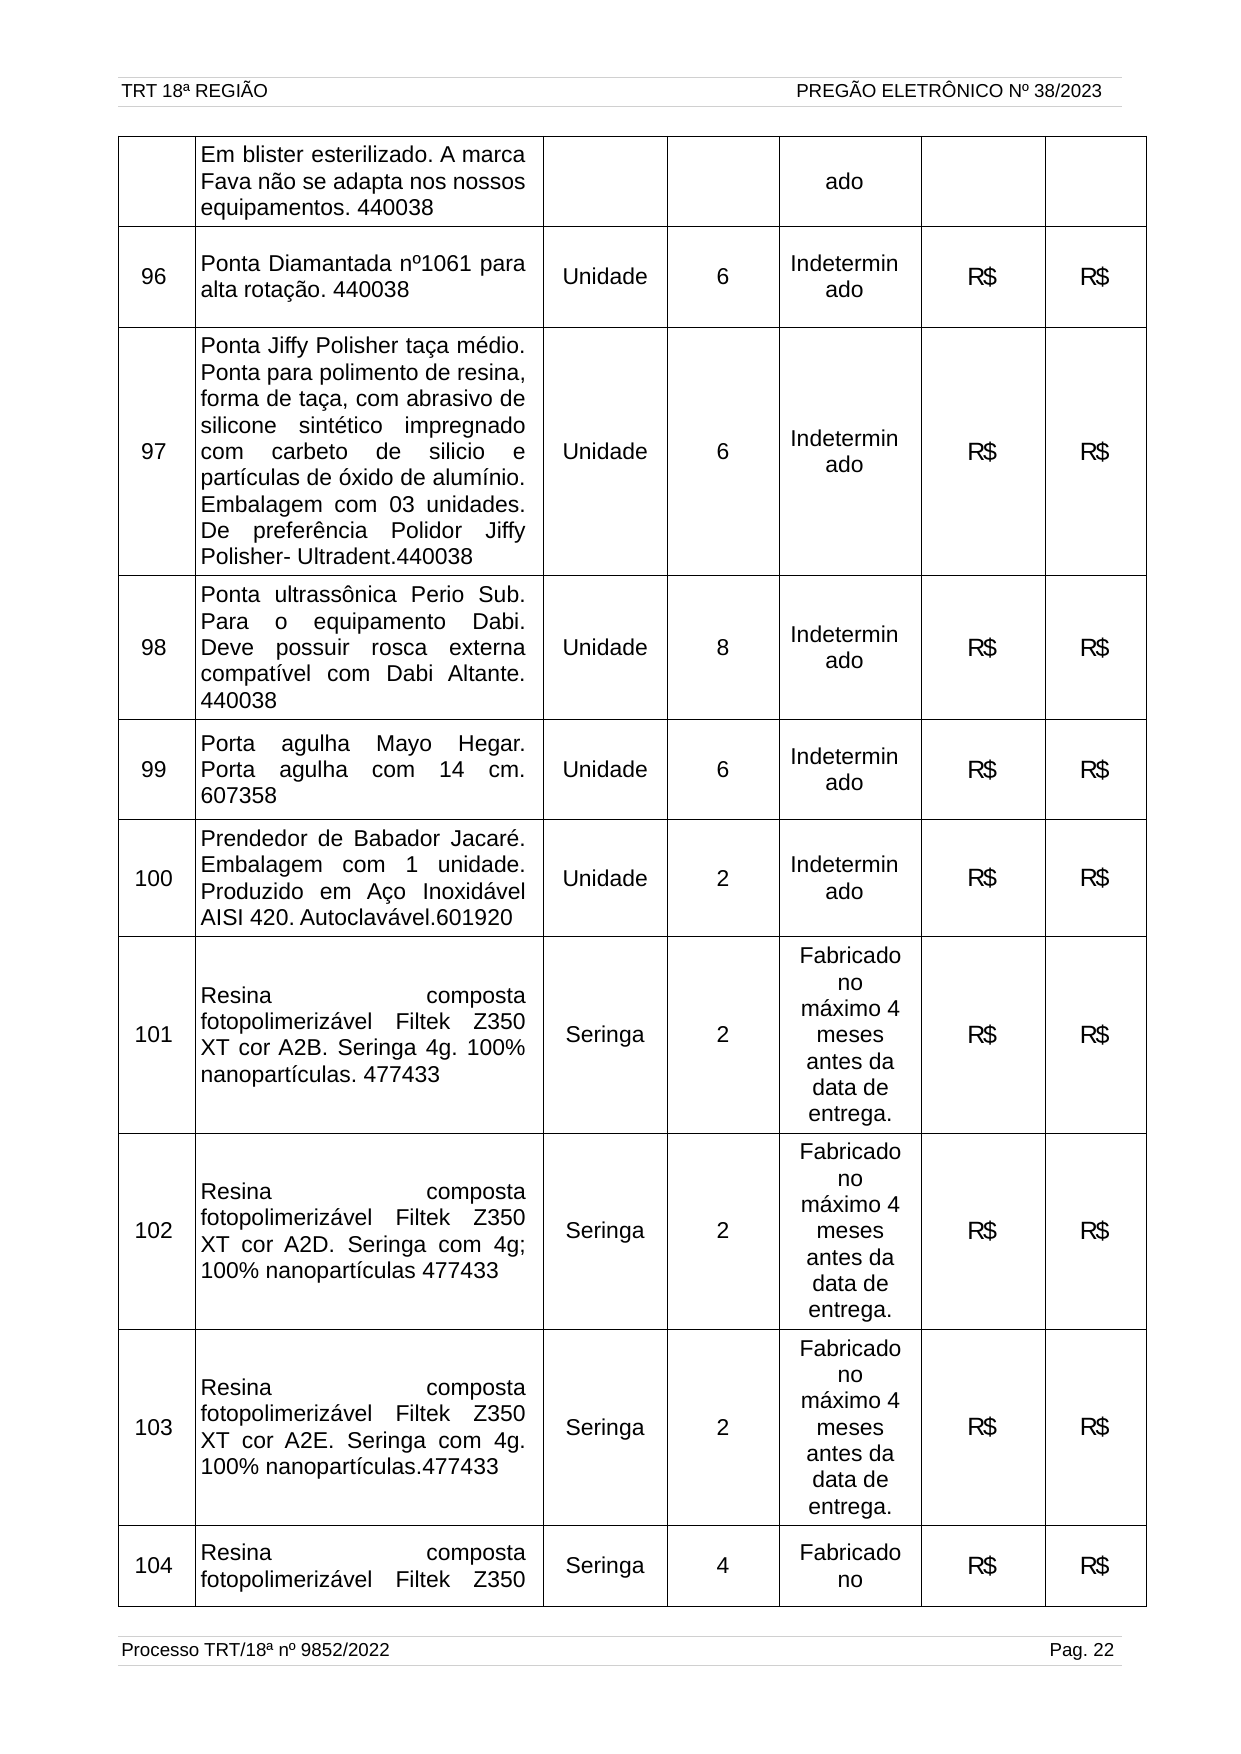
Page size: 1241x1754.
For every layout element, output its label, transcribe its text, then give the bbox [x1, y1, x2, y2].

table_cell 99 [119, 720, 195, 819]
table_cell Ponta Jiffy Polisher taça médio. Ponta para polimento de resina, forma de taça, com abrasivo de silicone sintético impregnado com carbeto de silicio e partículas de óxido de alumínio. Embalagem com 03 unidades. De preferência Polidor Jiffy Polisher- Ultradent.440038 [196, 328, 543, 575]
table_cell R$ [1046, 820, 1146, 936]
table_cell R$ [922, 937, 1045, 1132]
table_cell R$ [1046, 1330, 1146, 1525]
table_cell R$ [1046, 1134, 1146, 1328]
table_cell Resina composta fotopolimerizável Filtek Z350 XT cor A2B. Seringa 4g. 100% nanopartículas. 477433 [196, 937, 543, 1132]
table_cell 6 [668, 328, 779, 575]
table_cell 104 [119, 1526, 195, 1606]
table_cell Seringa [544, 1134, 667, 1328]
table_cell R$ [1046, 937, 1146, 1132]
table_cell 96 [119, 227, 195, 327]
table_cell 6 [668, 720, 779, 819]
table_cell [119, 137, 195, 226]
table_cell R$ [922, 1330, 1045, 1525]
table_cell Ponta Diamantada nº1061 para alta rotação. 440038 [196, 227, 543, 327]
table_cell Unidade [544, 720, 667, 819]
table_cell 6 [668, 227, 779, 327]
table_cell Seringa [544, 1526, 667, 1606]
table_cell 101 [119, 937, 195, 1132]
table_cell R$ [922, 720, 1045, 819]
table_cell R$ [922, 1134, 1045, 1328]
table_cell Ponta ultrassônica Perio Sub. Para o equipamento Dabi. Deve possuir rosca externa compatível com Dabi Altante. 440038 [196, 576, 543, 719]
table_cell R$ [1046, 227, 1146, 327]
table_cell 97 [119, 328, 195, 575]
table_cell Fabricado no máximo 4 meses antes da data de entrega. [780, 1134, 921, 1328]
table_cell Indeterminado [780, 576, 921, 719]
table_cell [1046, 137, 1146, 226]
table_cell R$ [922, 820, 1045, 936]
table_cell Seringa [544, 1330, 667, 1525]
table_cell 98 [119, 576, 195, 719]
table_cell Prendedor de Babador Jacaré. Embalagem com 1 unidade. Produzido em Aço Inoxidável AISI 420. Autoclavável.601920 [196, 820, 543, 936]
table_cell Indeterminado [780, 328, 921, 575]
table_cell Seringa [544, 937, 667, 1132]
table_cell ado [780, 137, 921, 226]
table_cell 2 [668, 820, 779, 936]
table_cell Unidade [544, 820, 667, 936]
table_cell 8 [668, 576, 779, 719]
table_cell Fabricado no máximo 4 meses antes da data de entrega. [780, 1330, 921, 1525]
table_cell R$ [1046, 328, 1146, 575]
table_cell Em blister esterilizado. A marca Fava não se adapta nos nossos equipamentos. 440038 [196, 137, 543, 226]
table_cell R$ [1046, 720, 1146, 819]
table_cell Unidade [544, 328, 667, 575]
table_cell 2 [668, 1330, 779, 1525]
table_cell Indeterminado [780, 720, 921, 819]
table_cell Indeterminado [780, 227, 921, 327]
table_cell R$ [922, 1526, 1045, 1606]
table_cell Unidade [544, 227, 667, 327]
table_cell R$ [922, 328, 1045, 575]
table_cell R$ [1046, 576, 1146, 719]
table_cell Unidade [544, 576, 667, 719]
table_cell Fabricado no [780, 1526, 921, 1606]
table_cell Porta agulha Mayo Hegar. Porta agulha com 14 cm. 607358 [196, 720, 543, 819]
table_cell [668, 137, 779, 226]
table_cell 102 [119, 1134, 195, 1328]
table_cell 2 [668, 1134, 779, 1328]
table_cell 2 [668, 937, 779, 1132]
table_cell Fabricado no máximo 4 meses antes da data de entrega. [780, 937, 921, 1132]
table_cell Resina composta fotopolimerizável Filtek Z350 [196, 1526, 543, 1606]
table_cell 4 [668, 1526, 779, 1606]
table_cell 100 [119, 820, 195, 936]
table_cell R$ [922, 576, 1045, 719]
table_cell Resina composta fotopolimerizável Filtek Z350 XT cor A2E. Seringa com 4g. 100% nanopartículas.477433 [196, 1330, 543, 1525]
table_cell R$ [1046, 1526, 1146, 1606]
table_cell Indeterminado [780, 820, 921, 936]
table_cell [544, 137, 667, 226]
table_cell [922, 137, 1045, 226]
table_cell 103 [119, 1330, 195, 1525]
table_cell Resina composta fotopolimerizável Filtek Z350 XT cor A2D. Seringa com 4g; 100% nanopartículas 477433 [196, 1134, 543, 1328]
table_cell R$ [922, 227, 1045, 327]
